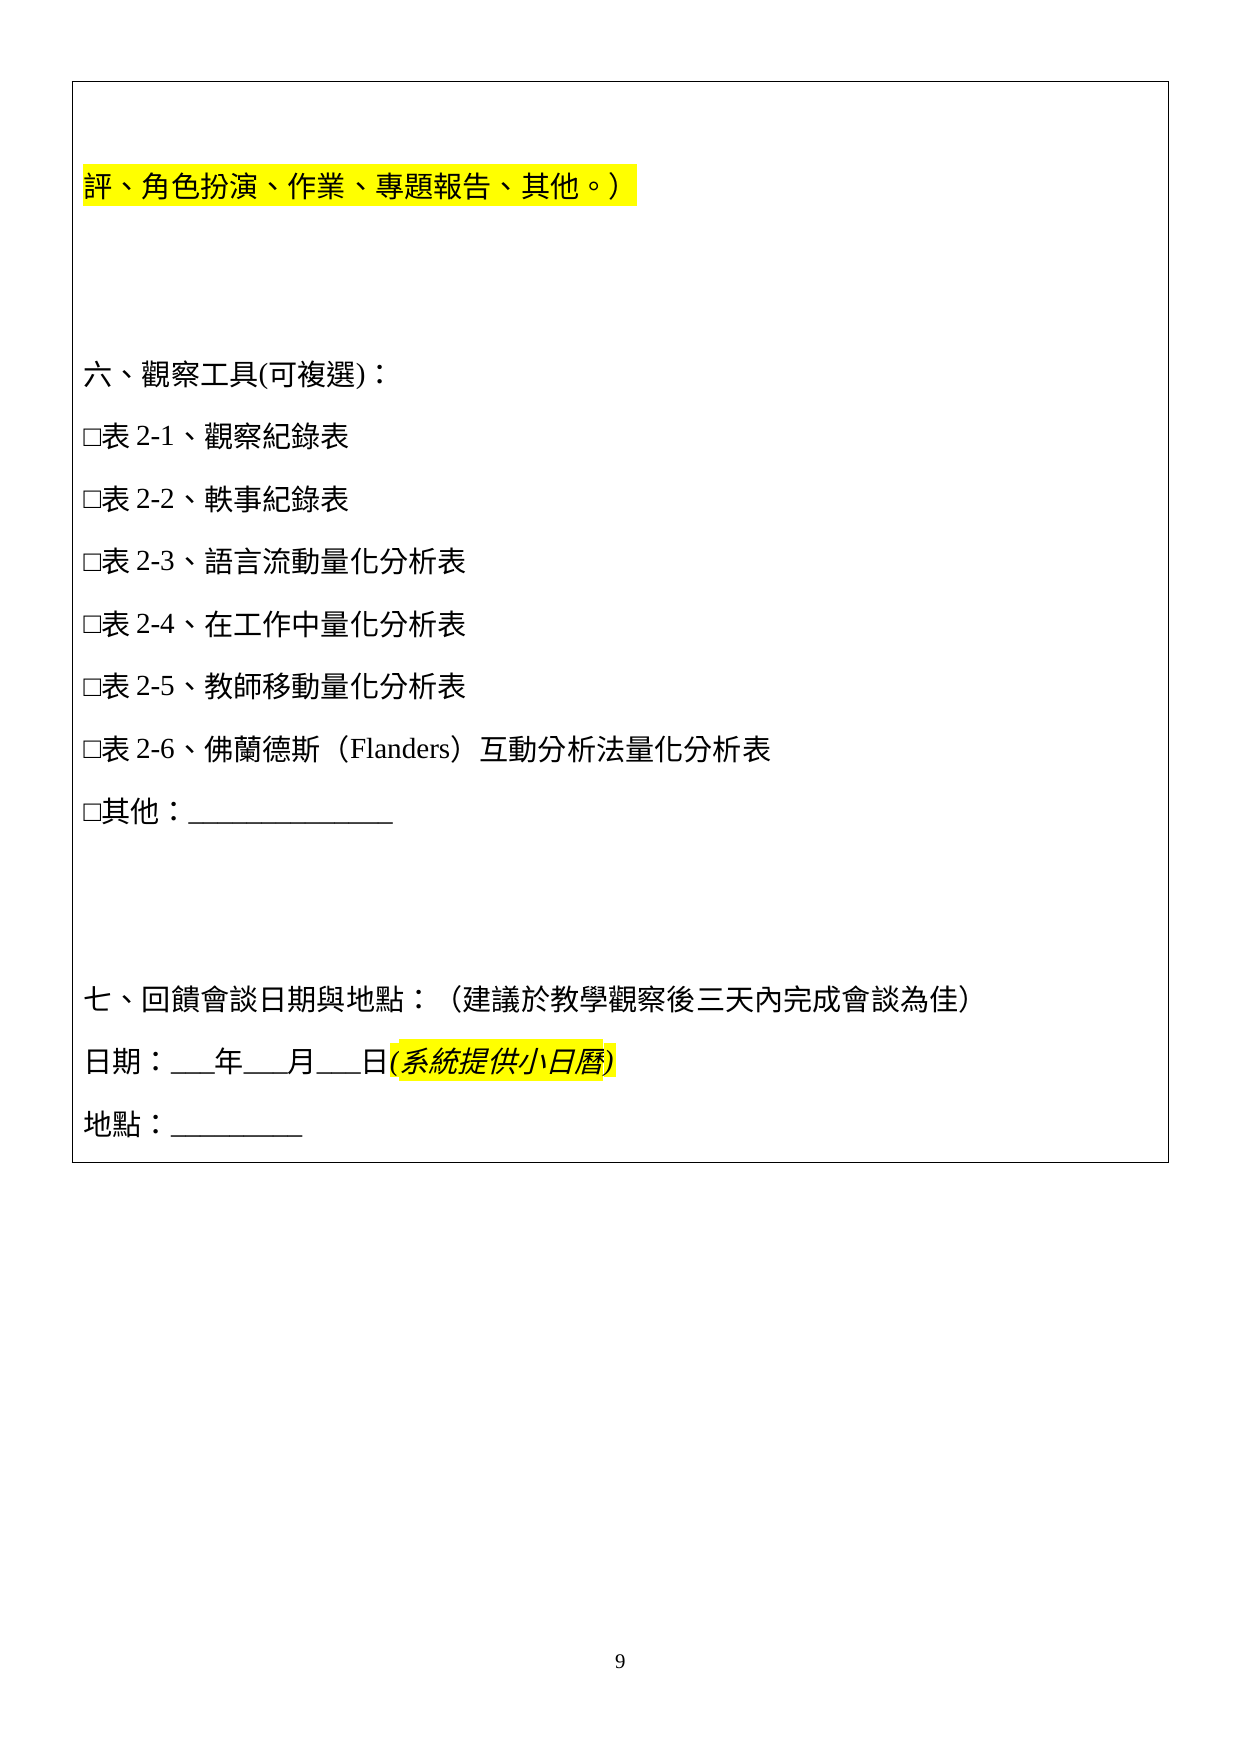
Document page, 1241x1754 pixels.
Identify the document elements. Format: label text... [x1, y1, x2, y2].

table_cell 評、角色扮演、作業、專題報告、其他。） 六、觀察工具(可複選)： □表2-1、觀察紀錄表 □表2-2、軼事紀錄表 □表2-3、語言流動量化分析表 □表2-4、在工作中量化分析表 □表2-5、教師移動量化分析表 □表2-6、佛蘭德斯（Flanders）互動分析法量化分析表 □其他：______________ 七、回饋會談日期與地點：（建議於教學觀察後三天內完成會談為佳） 日期：___年___月___日(系統提供小日曆) 地點：_________ [73, 82, 1168, 1162]
